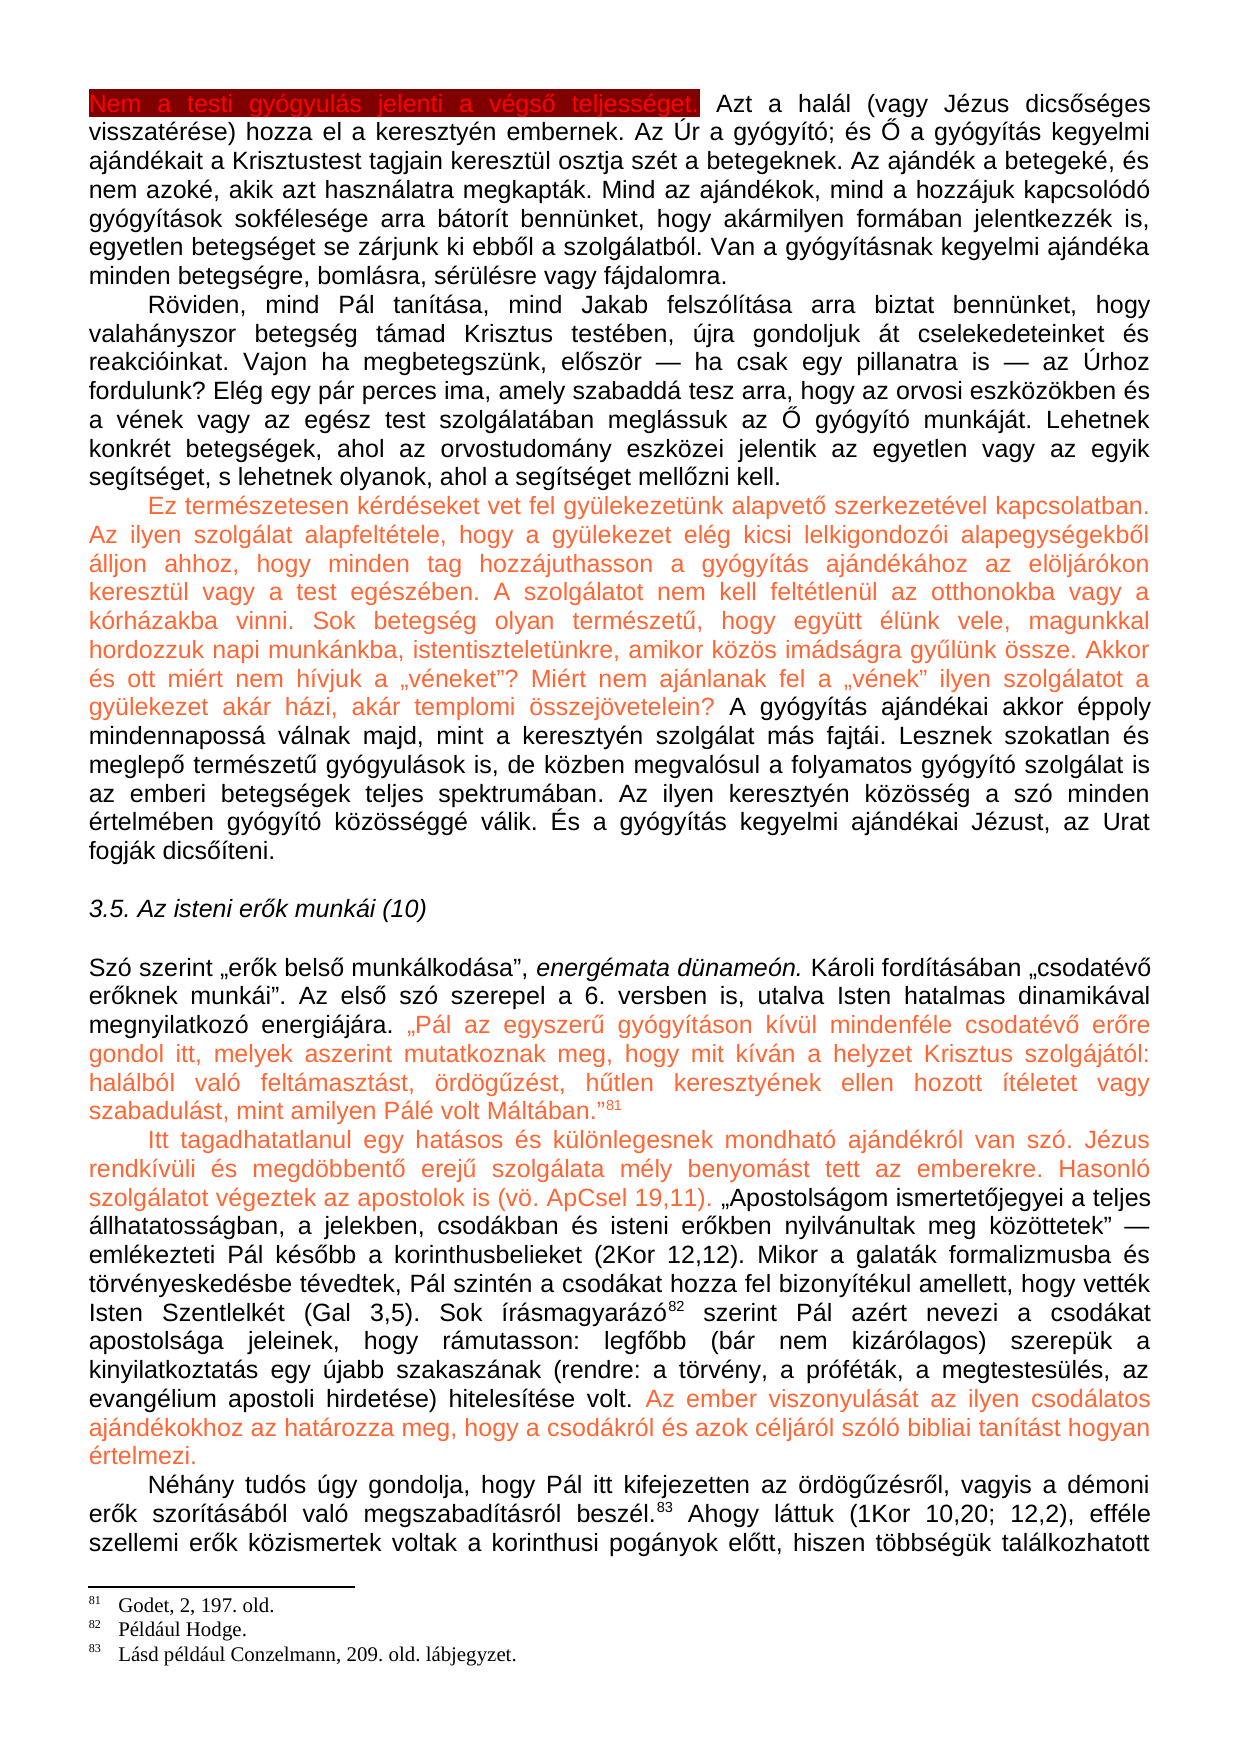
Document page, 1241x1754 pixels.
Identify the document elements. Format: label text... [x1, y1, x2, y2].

text Néhány tudós úgy gondolja, hogy Pál itt kifejezetten az ördögűzésről, vagyis a démoni erők szorításából való megszabadításról beszél. Ahogy láttuk (1Kor 10,20; 12,2), efféle szellemi erők közismertek voltak a korinthusi pogányok előtt, hiszen többségük találkozhatott [88, 1470, 1152, 1556]
text Godet, 2, 197. old. [88, 1593, 1152, 1617]
text Nem a testi gyógyulás jelenti a végső teljességet. Azt a halál (vagy Jézus dicsőséges visszatérése) hozza el a keresztyén embernek. Az Úr a gyógyító; és Ő a gyógyítás kegyelmi ajándékait a Krisztustest tagjain keresztül osztja szét a betegeknek. Az ajándék a betegeké, és nem azoké, akik azt használatra megkapták. Mind az ajándékok, mind a hozzájuk kapcsolódó gyógyítások sokfélesége arra bátorít bennünket, hogy akármilyen formában jelentkezzék is, egyetlen betegséget se zárjunk ki ebből a szolgálatból. Van a gyógyításnak kegyelmi ajándéka minden betegségre, bomlásra, sérülésre vagy fájdalomra. [88, 88, 1152, 290]
text Ez természetesen kérdéseket vet fel gyülekezetünk alapvető szerkezetével kapcsolatban. Az ilyen szolgálat alapfeltétele, hogy a gyülekezet elég kicsi lelkigondozói alapegységekből álljon ahhoz, hogy minden tag hozzájuthasson a gyógyítás ajándékához az elöljárókon keresztül vagy a test egészében. A szolgálatot nem kell feltétlenül az otthonokba vagy a kórházakba vinni. Sok betegség olyan természetű, hogy együtt élünk vele, magunkkal hordozzuk napi munkánkba, istentiszteletünkre, amikor közös imádságra gyűlünk össze. Akkor és ott miért nem hívjuk a „véneket”? Miért nem ajánlanak fel a „vének” ilyen szolgálatot a gyülekezet akár házi, akár templomi összejövetelein? A gyógyítás ajándékai akkor éppoly mindennapossá válnak majd, mint a keresztyén szolgálat más fajtái. Lesznek szokatlan és meglepő természetű gyógyulások is, de közben megvalósul a folyamatos gyógyító szolgálat is az emberi betegségek teljes spektrumában. Az ilyen keresztyén közösség a szó minden értelmében gyógyító közösséggé válik. És a gyógyítás kegyelmi ajándékai Jézust, az Urat fogják dicsőíteni. [88, 491, 1152, 865]
text 3.5. Az isteni erők munkái (10) [88, 894, 1152, 923]
text Például Hodge. [88, 1617, 1152, 1641]
text Itt tagadhatatlanul egy hatásos és különlegesnek mondható ajándékról van szó. Jézus rendkívüli és megdöbbentő erejű szolgálata mély benyomást tett az emberekre. Hasonló szolgálatot végeztek az apostolok is (vö. ApCsel 19,11). „Apostolságom ismertetőjegyei a teljes állhatatosságban, a jelekben, csodákban és isteni erőkben nyilvánultak meg közöttetek” — emlékezteti Pál később a korinthusbelieket (2Kor 12,12). Mikor a galaták formalizmusba és törvényeskedésbe tévedtek, Pál szintén a csodákat hozza fel bizonyítékul amellett, hogy vették Isten Szentlelkét (Gal 3,5). Sok írásmagyarázó szerint Pál azért nevezi a csodákat apostolsága jeleinek, hogy rámutasson: legfőbb (bár nem kizárólagos) szerepük a kinyilatkoztatás egy újabb szakaszának (rendre: a törvény, a próféták, a megtestesülés, az evangélium apostoli hirdetése) hitelesítése volt. Az ember viszonyulását az ilyen csodálatos ajándékokhoz az határozza meg, hogy a csodákról és azok céljáról szóló bibliai tanítást hogyan értelmezi. [88, 1125, 1152, 1470]
text Röviden, mind Pál tanítása, mind Jakab felszólítása arra biztat bennünket, hogy valahányszor betegség támad Krisztus testében, újra gondoljuk át cselekedeteinket és reakcióinkat. Vajon ha megbetegszünk, először — ha csak egy pillanatra is — az Úrhoz fordulunk? Elég egy pár perces ima, amely szabaddá tesz arra, hogy az orvosi eszközökben és a vének vagy az egész test szolgálatában meglássuk az Ő gyógyító munkáját. Lehetnek konkrét betegségek, ahol az orvostudomány eszközei jelentik az egyetlen vagy az egyik segítséget, s lehetnek olyanok, ahol a segítséget mellőzni kell. [88, 290, 1152, 491]
text Lásd például Conzelmann, 209. old. lábjegyzet. [88, 1641, 1152, 1665]
text Szó szerint „erők belső munkálkodása”, energémata dünameón. Károli fordításában „csodatévő erőknek munkái”. Az első szó szerepel a 6. versben is, utalva Isten hatalmas dinamikával megnyilatkozó energiájára. „Pál az egyszerű gyógyításon kívül mindenféle csodatévő erőre gondol itt, melyek aszerint mutatkoznak meg, hogy mit kíván a helyzet Krisztus szolgájától: halálból való feltámasztást, ördögűzést, hűtlen keresztyének ellen hozott ítéletet vagy szabadulást, mint amilyen Pálé volt Máltában.” [88, 952, 1152, 1125]
